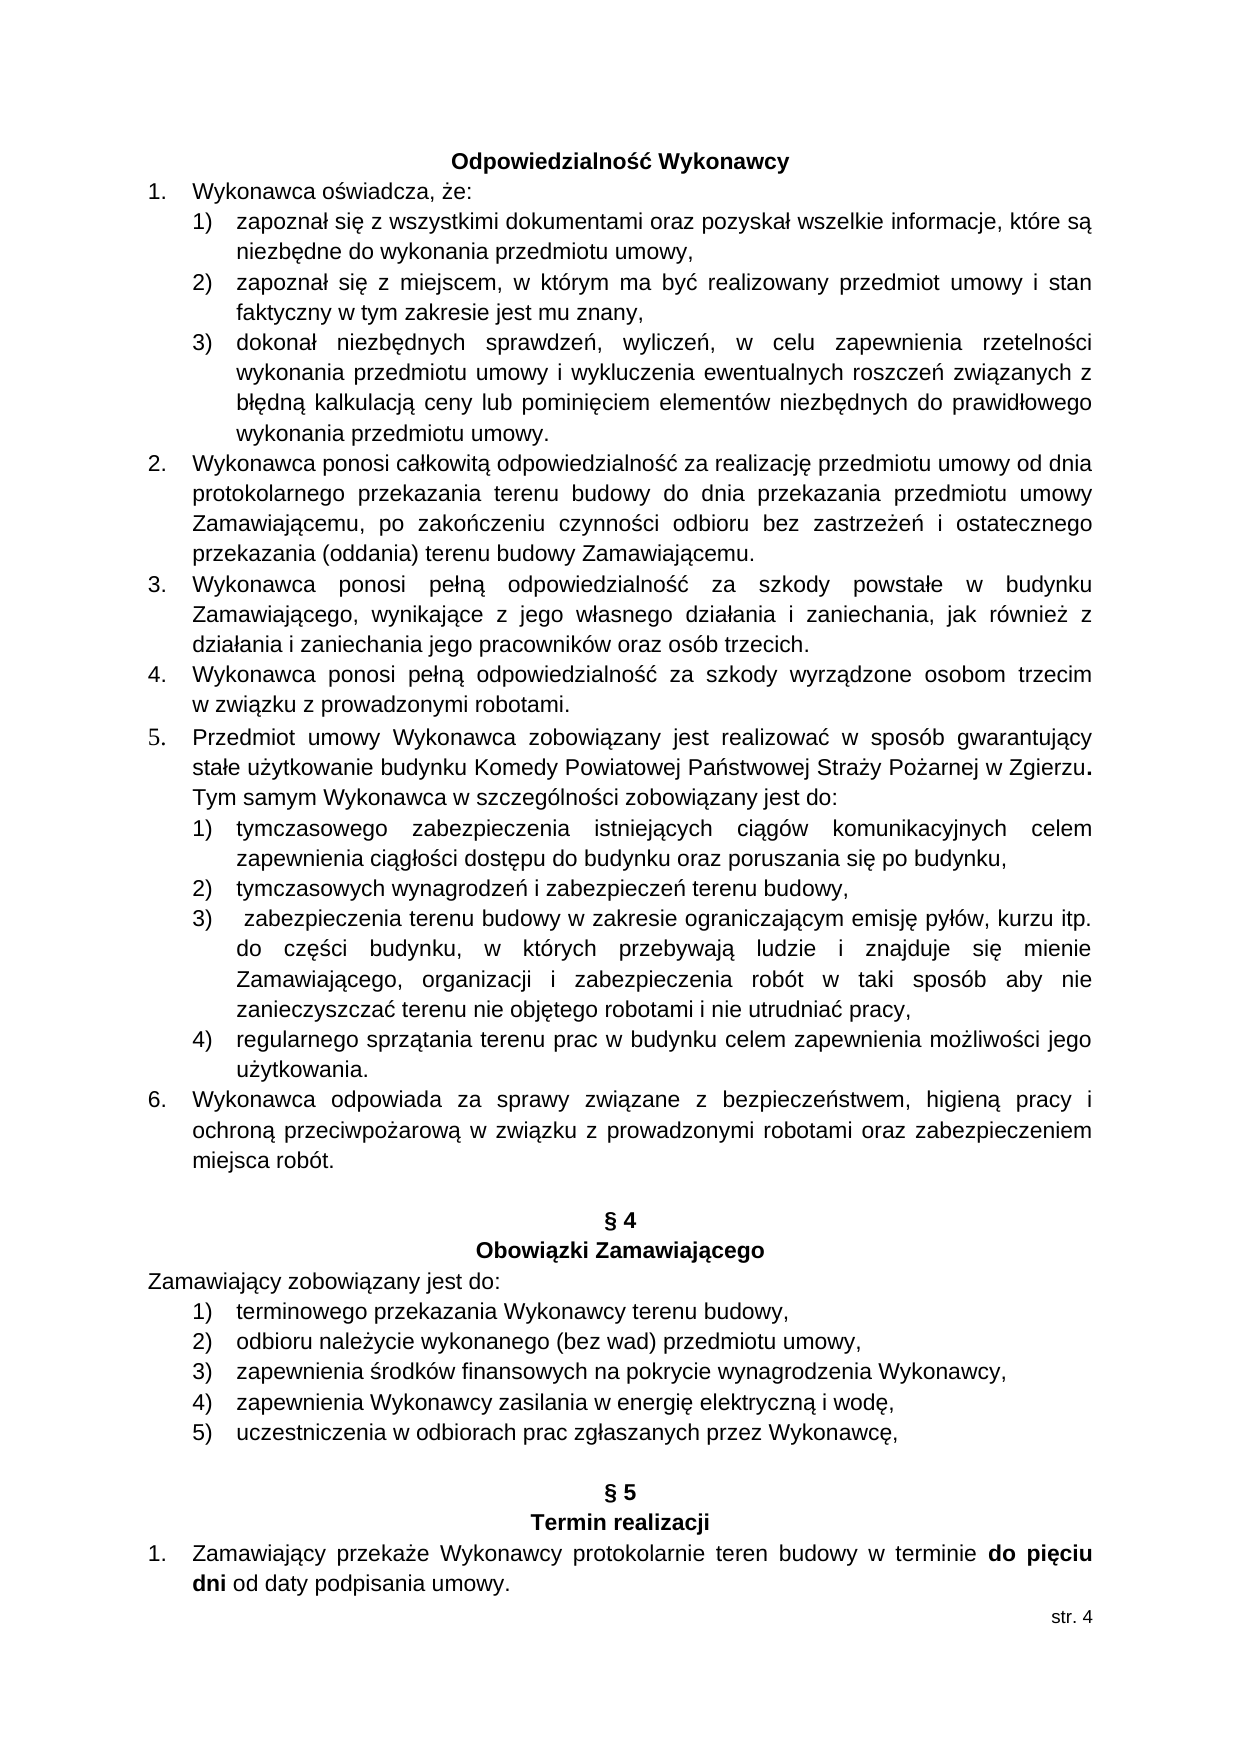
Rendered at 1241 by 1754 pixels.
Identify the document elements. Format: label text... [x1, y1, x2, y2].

text § 4 [148, 1207, 1093, 1234]
list tymczasowego zabezpieczenia istniejących ciągów komunikacyjnych celem zapewnienia ciągłości dostępu do budynku oraz poruszania się po budynku, [192, 814, 1093, 871]
list regularnego sprzątania terenu prac w budynku celem zapewnienia możliwości jego użytkowania. [192, 1026, 1093, 1083]
list zabezpieczenia terenu budowy w zakresie ograniczającym emisję pyłów, kurzu itp. do części budynku, w których przebywają ludzie i znajduje się mienie Zamawiającego, organizacji i zabezpieczenia robót w taki sposób aby nie zanieczyszczać terenu nie objętego robotami i nie utrudniać pracy, [192, 905, 1093, 1022]
list uczestniczenia w odbiorach prac zgłaszanych przez Wykonawcę, [192, 1419, 1093, 1445]
list zapewnienia Wykonawcy zasilania w energię elektryczną i wodę, [192, 1388, 1093, 1415]
list odbioru należycie wykonanego (bez wad) przedmiotu umowy, [192, 1328, 1093, 1354]
text Odpowiedzialność Wykonawcy [148, 148, 1093, 174]
list terminowego przekazania Wykonawcy terenu budowy, [192, 1298, 1093, 1324]
text § 5 [148, 1479, 1093, 1506]
list zapoznał się z wszystkimi dokumentami oraz pozyskał wszelkie informacje, które są niezbędne do wykonania przedmiotu umowy, [192, 208, 1093, 264]
list Wykonawca odpowiada za sprawy związane z bezpieczeństwem, higieną pracy i ochroną przeciwpożarową w związku z prowadzonymi robotami oraz zabezpieczeniem miejsca robót. [148, 1086, 1093, 1173]
text Obowiązki Zamawiającego [148, 1237, 1093, 1264]
list Wykonawca ponosi pełną odpowiedzialność za szkody powstałe w budynku Zamawiającego, wynikające z jego własnego działania i zaniechania, jak również z działania i zaniechania jego pracowników oraz osób trzecich. [148, 571, 1093, 657]
text Zamawiający zobowiązany jest do: [148, 1268, 1093, 1294]
text Termin realizacji [148, 1509, 1093, 1536]
list Przedmiot umowy Wykonawca zobowiązany jest realizować w sposób gwarantujący stałe użytkowanie budynku Komedy Powiatowej Państwowej Straży Pożarnej w Zgierzu. Tym samym Wykonawca w szczególności zobowiązany jest do: [148, 722, 1093, 811]
list zapoznał się z miejscem, w którym ma być realizowany przedmiot umowy i stan faktyczny w tym zakresie jest mu znany, [192, 268, 1093, 325]
list Zamawiający przekaże Wykonawcy protokolarnie teren budowy w terminie do pięciu dni od daty podpisania umowy. [148, 1539, 1093, 1596]
list Wykonawca ponosi całkowitą odpowiedzialność za realizację przedmiotu umowy od dnia protokolarnego przekazania terenu budowy do dnia przekazania przedmiotu umowy Zamawiającemu, po zakończeniu czynności odbioru bez zastrzeżeń i ostatecznego przekazania (oddania) terenu budowy Zamawiającemu. [148, 450, 1093, 567]
list tymczasowych wynagrodzeń i zabezpieczeń terenu budowy, [192, 875, 1093, 901]
list dokonał niezbędnych sprawdzeń, wyliczeń, w celu zapewnienia rzetelności wykonania przedmiotu umowy i wykluczenia ewentualnych roszczeń związanych z błędną kalkulacją ceny lub pominięciem elementów niezbędnych do prawidłowego wykonania przedmiotu umowy. [192, 329, 1093, 446]
list zapewnienia środków finansowych na pokrycie wynagrodzenia Wykonawcy, [192, 1358, 1093, 1385]
list Wykonawca ponosi pełną odpowiedzialność za szkody wyrządzone osobom trzecim w związku z prowadzonymi robotami. [148, 661, 1093, 718]
list Wykonawca oświadcza, że: [148, 178, 1093, 204]
